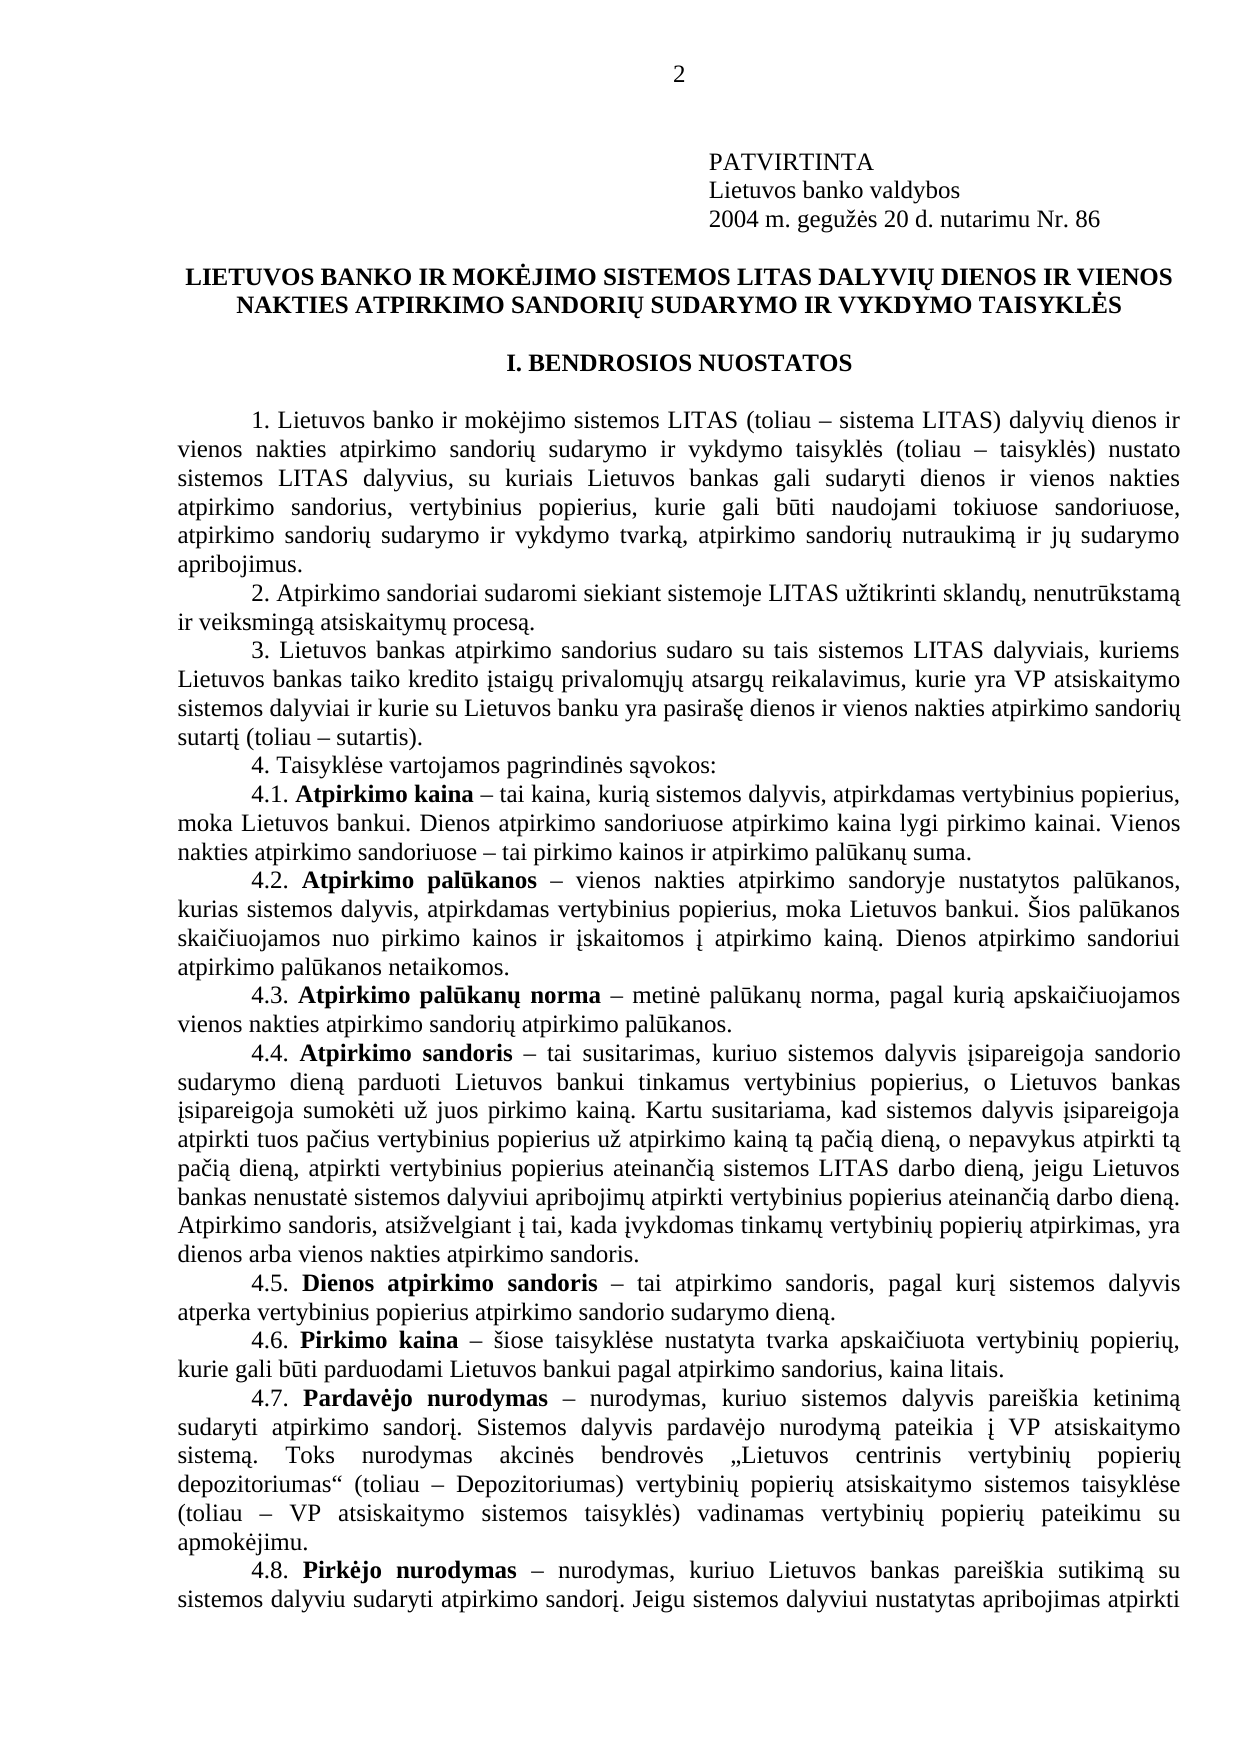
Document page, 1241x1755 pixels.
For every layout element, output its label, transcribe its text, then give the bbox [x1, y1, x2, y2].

text 4. Taisyklėse vartojamos pagrindinės sąvokos: [177, 751, 1181, 779]
text 4.3. Atpirkimo palūkanų norma – metinė palūkanų norma, pagal kurią apskaičiuojamos vienos nakties atpirkimo sandorių atpirkimo palūkanos. [177, 981, 1181, 1038]
text 1. Lietuvos banko ir mokėjimo sistemos LITAS (toliau – sistema LITAS) dalyvių dienos ir vienos nakties atpirkimo sandorių sudarymo ir vykdymo taisyklės (toliau – taisyklės) nustato sistemos LITAS dalyvius, su kuriais Lietuvos bankas gali sudaryti dienos ir vienos nakties atpirkimo sandorius, vertybinius popierius, kurie gali būti naudojami tokiuose sandoriuose, atpirkimo sandorių sudarymo ir vykdymo tvarką, atpirkimo sandorių nutraukimą ir jų sudarymo apribojimus. [177, 406, 1181, 578]
text I. BENDROSIOS NUOSTATOS [177, 348, 1181, 377]
text 4.6. Pirkimo kaina – šiose taisyklėse nustatyta tvarka apskaičiuota vertybinių popierių, kurie gali būti parduodami Lietuvos bankui pagal atpirkimo sandorius, kaina litais. [177, 1326, 1181, 1383]
text 4.7. Pardavėjo nurodymas – nurodymas, kuriuo sistemos dalyvis pareiškia ketinimą sudaryti atpirkimo sandorį. Sistemos dalyvis pardavėjo nurodymą pateikia į VP atsiskaitymo sistemą. Toks nurodymas akcinės bendrovės „Lietuvos centrinis vertybinių popierių depozitoriumas“ (toliau – Depozitoriumas) vertybinių popierių atsiskaitymo sistemos taisyklėse (toliau – VP atsiskaitymo sistemos taisyklės) vadinamas vertybinių popierių pateikimu su apmokėjimu. [177, 1383, 1181, 1556]
text 2. Atpirkimo sandoriai sudaromi siekiant sistemoje LITAS užtikrinti sklandų, nenutrūkstamą ir veiksmingą atsiskaitymų procesą. [177, 578, 1181, 636]
text 4.2. Atpirkimo palūkanos – vienos nakties atpirkimo sandoryje nustatytos palūkanos, kurias sistemos dalyvis, atpirkdamas vertybinius popierius, moka Lietuvos bankui. Šios palūkanos skaičiuojamos nuo pirkimo kainos ir įskaitomos į atpirkimo kainą. Dienos atpirkimo sandoriui atpirkimo palūkanos netaikomos. [177, 866, 1181, 981]
text PATVIRTINTA [177, 147, 1181, 176]
text 3. Lietuvos bankas atpirkimo sandorius sudaro su tais sistemos LITAS dalyviais, kuriems Lietuvos bankas taiko kredito įstaigų privalomųjų atsargų reikalavimus, kurie yra VP atsiskaitymo sistemos dalyviai ir kurie su Lietuvos banku yra pasirašę dienos ir vienos nakties atpirkimo sandorių sutartį (toliau – sutartis). [177, 636, 1181, 751]
text 4.8. Pirkėjo nurodymas – nurodymas, kuriuo Lietuvos bankas pareiškia sutikimą su sistemos dalyviu sudaryti atpirkimo sandorį. Jeigu sistemos dalyviui nustatytas apribojimas atpirkti [177, 1556, 1181, 1613]
text 4.1. Atpirkimo kaina – tai kaina, kurią sistemos dalyvis, atpirkdamas vertybinius popierius, moka Lietuvos bankui. Dienos atpirkimo sandoriuose atpirkimo kaina lygi pirkimo kainai. Vienos nakties atpirkimo sandoriuose – tai pirkimo kainos ir atpirkimo palūkanų suma. [177, 779, 1181, 866]
text Lietuvos banko valdybos [177, 176, 1181, 204]
text LIETUVOS BANKO IR MOKĖJIMO SISTEMOS LITAS DALYVIŲ DIENOS IR VIENOS NAKTIES ATPIRKIMO SANDORIŲ SUDARYMO IR VYKDYMO TAISYKLĖS [177, 262, 1181, 319]
text 4.5. Dienos atpirkimo sandoris – tai atpirkimo sandoris, pagal kurį sistemos dalyvis atperka vertybinius popierius atpirkimo sandorio sudarymo dieną. [177, 1268, 1181, 1326]
text 4.4. Atpirkimo sandoris – tai susitarimas, kuriuo sistemos dalyvis įsipareigoja sandorio sudarymo dieną parduoti Lietuvos bankui tinkamus vertybinius popierius, o Lietuvos bankas įsipareigoja sumokėti už juos pirkimo kainą. Kartu susitariama, kad sistemos dalyvis įsipareigoja atpirkti tuos pačius vertybinius popierius už atpirkimo kainą tą pačią dieną, o nepavykus atpirkti tą pačią dieną, atpirkti vertybinius popierius ateinančią sistemos LITAS darbo dieną, jeigu Lietuvos bankas nenustatė sistemos dalyviui apribojimų atpirkti vertybinius popierius ateinančią darbo dieną. Atpirkimo sandoris, atsižvelgiant į tai, kada įvykdomas tinkamų vertybinių popierių atpirkimas, yra dienos arba vienos nakties atpirkimo sandoris. [177, 1038, 1181, 1268]
text 2004 m. gegužės 20 d. nutarimu Nr. 86 [177, 204, 1181, 233]
